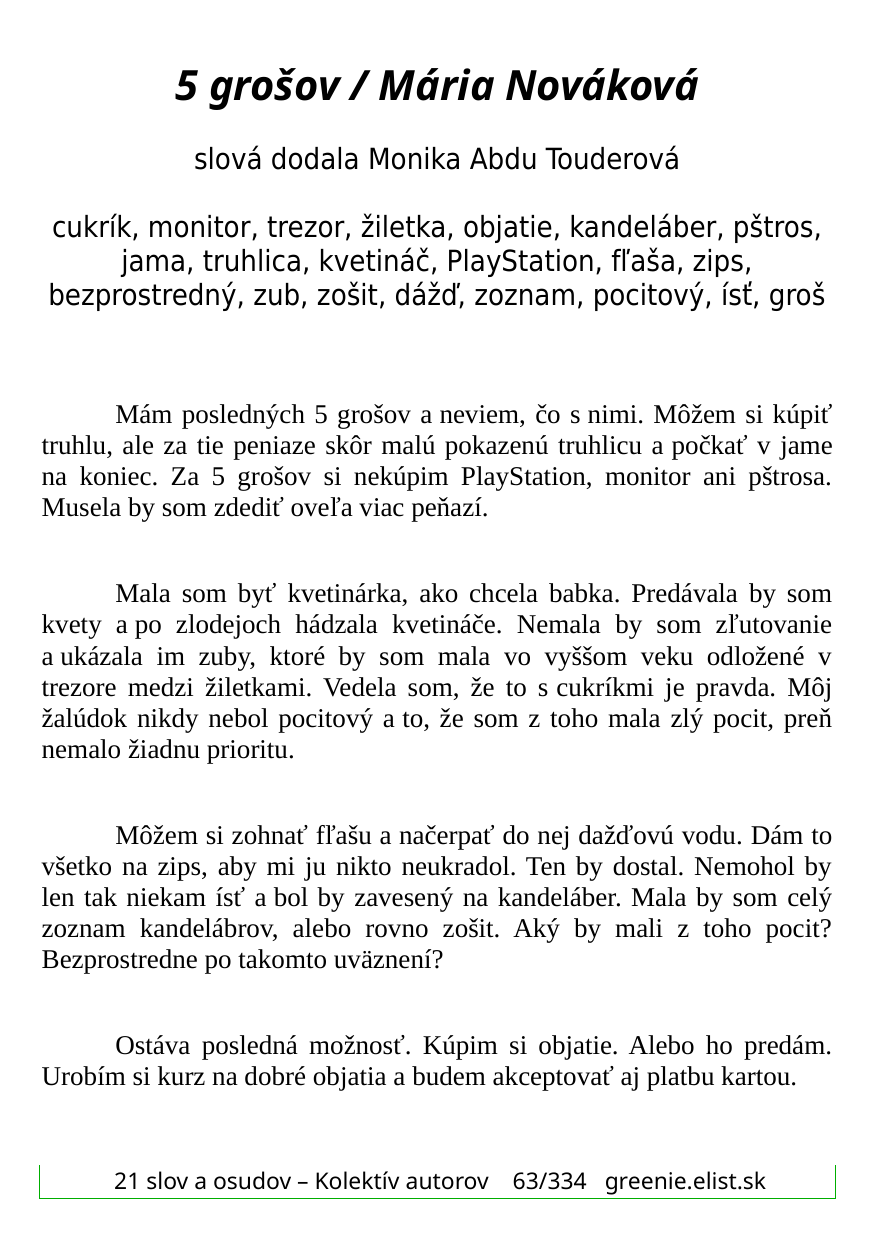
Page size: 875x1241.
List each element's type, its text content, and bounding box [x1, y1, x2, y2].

text Mám posledných 5 grošov a neviem, čo s nimi. Môžem si kúpiť truhlu, ale za tie peniaze skôr malú pokazenú truhlicu a počkať v jame na koniec. Za 5 grošov si nekúpim PlayStation, monitor ani pštrosa. Musela by som zdediť oveľa viac peňazí. [41, 398, 833, 523]
text Mala som byť kvetinárka, ako chcela babka. Predávala by som kvety a po zlodejoch hádzala kvetináče. Nemala by som zľutovanie a ukázala im zuby, ktoré by som mala vo vyššom veku odložené v trezore medzi žiletkami. Vedela som, že to s cukríkmi je pravda. Môj žalúdok nikdy nebol pocitový a to, že som z toho mala zlý pocit, preň nemalo žiadnu prioritu. [41, 577, 833, 764]
text cukrík, monitor, trezor, žiletka, objatie, kandeláber, pštros, jama, truhlica, kvetináč, PlayStation, fľaša, zips, bezprostredný, zub, zošit, dážď, zoznam, pocitový, ísť, groš [41, 210, 833, 312]
text slová dodala Monika Abdu Touderová [41, 142, 833, 176]
subtitle 5 grošov / Mária Nováková [41, 56, 833, 113]
text Môžem si zohnať fľašu a načerpať do nej dažďovú vodu. Dám to všetko na zips, aby mi ju nikto neukradol. Ten by dostal. Nemohol by len tak niekam ísť a bol by zavesený na kandeláber. Mala by som celý zoznam kandelábrov, alebo rovno zošit. Aký by mali z toho pocit? Bezprostredne po takomto uväznení? [41, 819, 833, 974]
text Ostáva posledná možnosť. Kúpim si objatie. Alebo ho predám. Urobím si kurz na dobré objatia a budem akceptovať aj platbu kartou. [41, 1029, 833, 1092]
